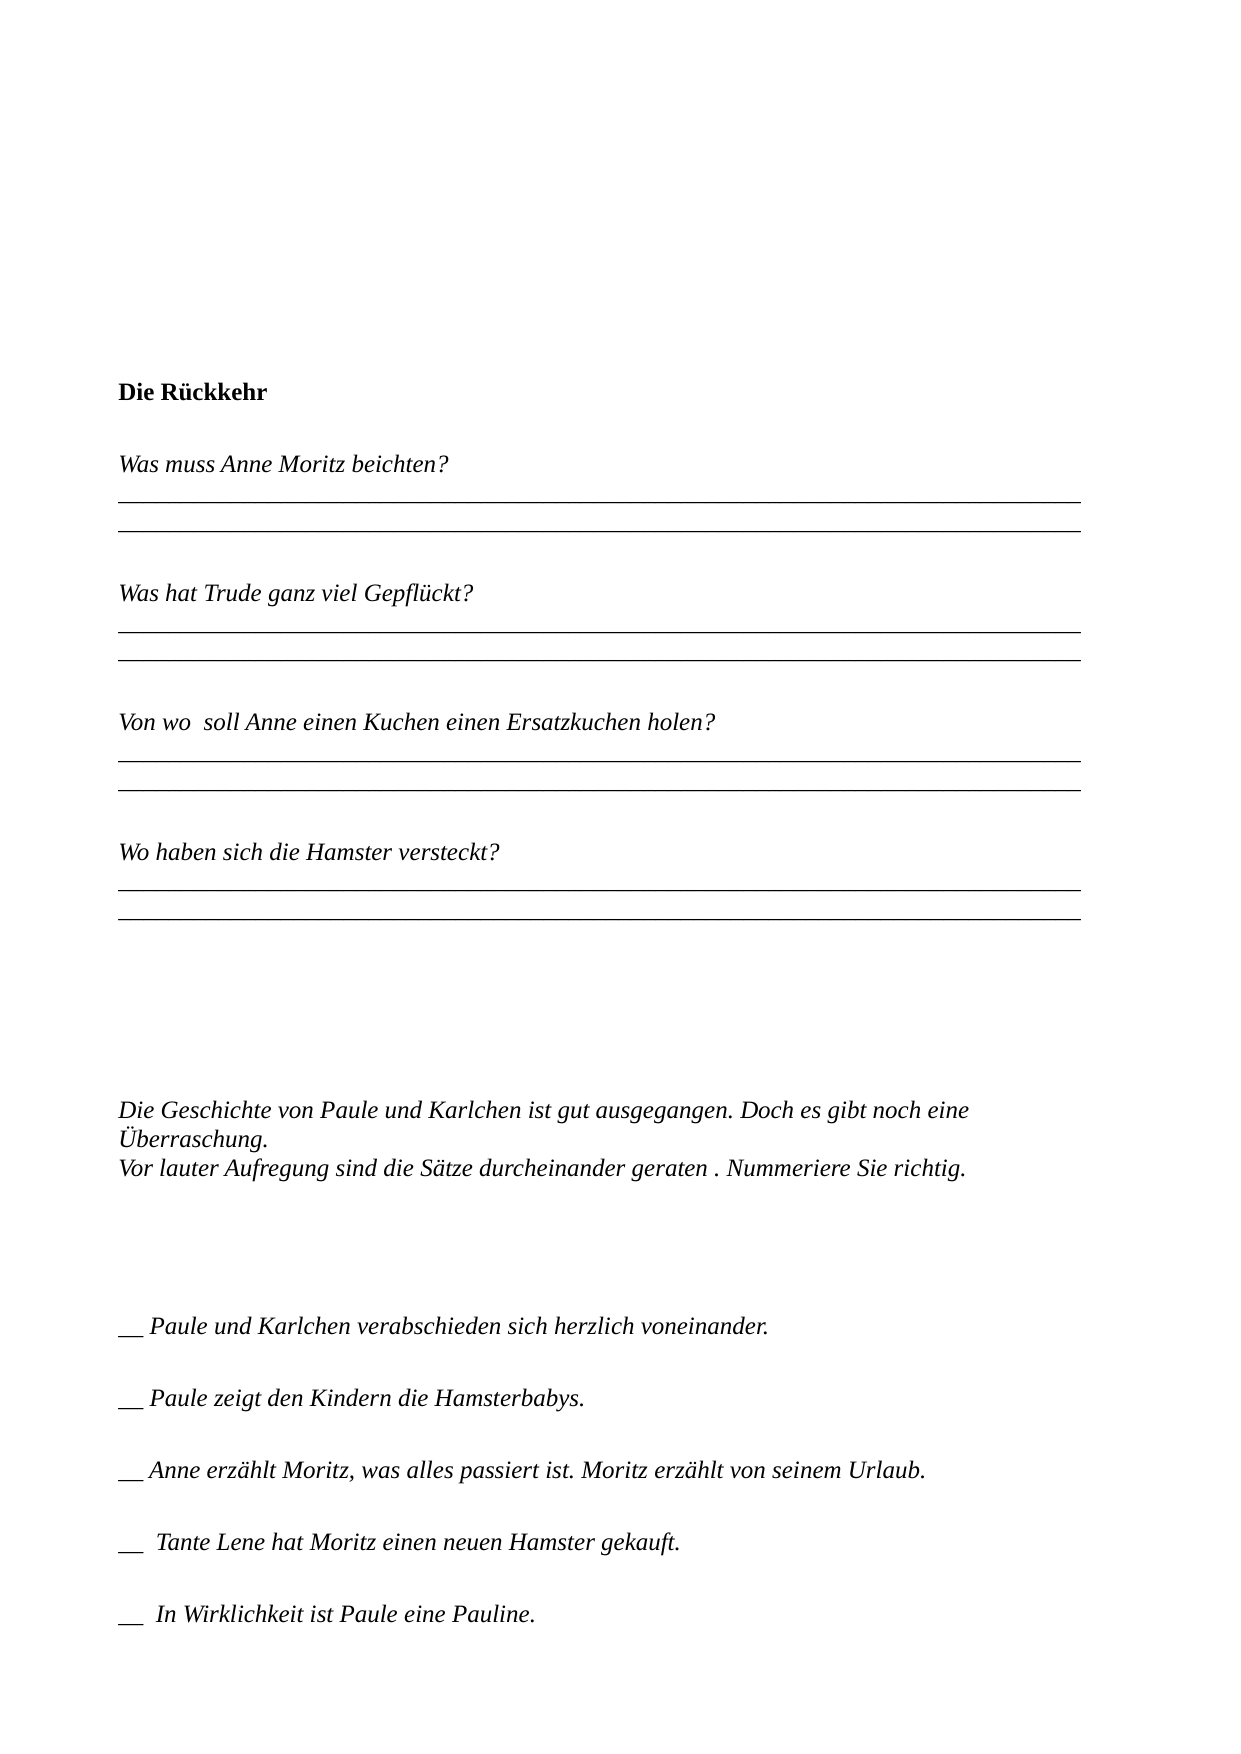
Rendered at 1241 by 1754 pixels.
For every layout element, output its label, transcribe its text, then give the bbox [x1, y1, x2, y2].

text __ Anne erzählt Moritz, was alles passiert ist. Moritz erzählt von seinem Urlaub. [118, 1455, 1122, 1484]
text _____________________________________________________________________________ [118, 736, 1122, 765]
text Von wo soll Anne einen Kuchen einen Ersatzkuchen holen? [118, 707, 1122, 736]
text _____________________________________________________________________________ [118, 866, 1122, 894]
text __ Paule zeigt den Kindern die Hamsterbabys. [118, 1383, 1122, 1412]
text _____________________________________________________________________________ [118, 607, 1122, 636]
text _____________________________________________________________________________ [118, 477, 1122, 506]
text _____________________________________________________________________________ [118, 765, 1122, 794]
text Was muss Anne Moritz beichten? [118, 449, 1122, 477]
text Was hat Trude ganz viel Gepflückt? [118, 578, 1122, 607]
text _____________________________________________________________________________ [118, 636, 1122, 664]
text __ Paule und Karlchen verabschieden sich herzlich voneinander. [118, 1311, 1122, 1340]
text Die Geschichte von Paule und Karlchen ist gut ausgegangen. Doch es gibt noch eine Überraschung. [118, 1096, 1122, 1153]
text __ Tante Lene hat Moritz einen neuen Hamster gekauft. [118, 1527, 1122, 1556]
text Wo haben sich die Hamster versteckt? [118, 837, 1122, 866]
text Vor lauter Aufregung sind die Sätze durcheinander geraten . Nummeriere Sie richtig. [118, 1153, 1122, 1182]
text __ In Wirklichkeit ist Paule eine Pauline. [118, 1599, 1122, 1627]
text _____________________________________________________________________________ [118, 894, 1122, 923]
text Die Rückkehr [118, 377, 1122, 406]
text _____________________________________________________________________________ [118, 506, 1122, 535]
